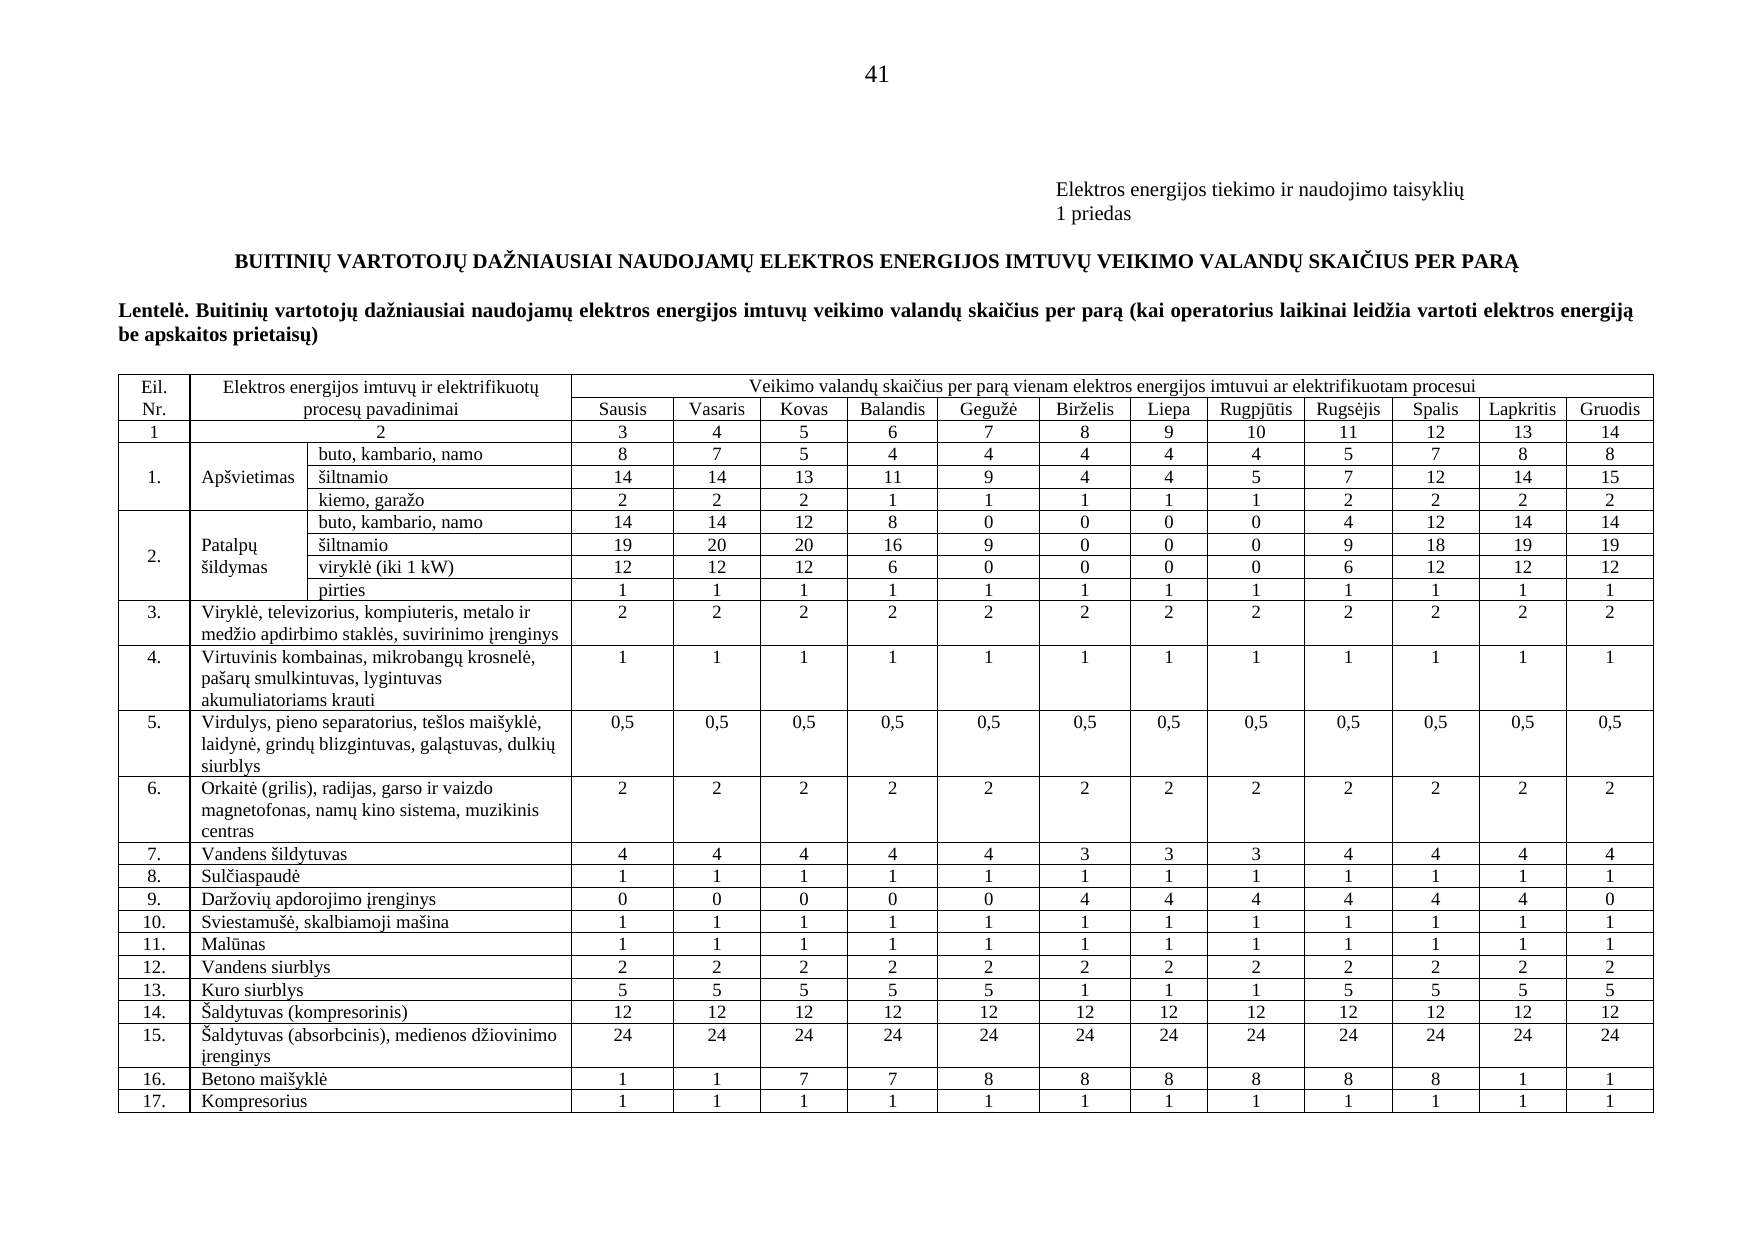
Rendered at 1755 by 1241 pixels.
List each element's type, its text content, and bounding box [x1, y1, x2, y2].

table_cell Šaldytuvas (kompresorinis) [191, 1001, 571, 1023]
table_cell 1 [1040, 979, 1130, 1000]
table_cell 2 [1393, 601, 1479, 644]
table_cell 4. [119, 646, 189, 710]
table_cell 24 [761, 1024, 847, 1067]
table_cell 24 [1208, 1024, 1304, 1067]
table_cell 1 [938, 1090, 1039, 1112]
table_cell 12 [1480, 556, 1566, 578]
table_cell 1 [1131, 911, 1207, 932]
table_cell 1 [938, 579, 1039, 600]
table_cell 2 [1305, 601, 1392, 644]
table_cell 1 [761, 911, 847, 932]
table_cell 0 [1208, 511, 1304, 533]
table_cell 2 [1480, 777, 1566, 842]
table_cell 24 [1393, 1024, 1479, 1067]
table_cell 2 [761, 777, 847, 842]
table_cell Virtuvinis kombainas, mikrobangų krosnelė, pašarų smulkintuvas, lygintuvas akumuliatoriams krauti [191, 646, 571, 710]
table_cell Kompresorius [191, 1090, 571, 1112]
table_cell 4 [1131, 443, 1207, 465]
table_cell 1 [1040, 646, 1130, 710]
table_cell 2 [1567, 601, 1653, 644]
table_cell 1 [1208, 911, 1304, 932]
table_cell 1 [1040, 933, 1130, 955]
table_cell 8 [1305, 1068, 1392, 1089]
table_cell 1 [848, 489, 937, 510]
table_cell 1 [572, 579, 673, 600]
table_cell 1 [761, 1090, 847, 1112]
table_cell 0 [1040, 511, 1130, 533]
table_cell 0 [1040, 534, 1130, 555]
table_cell 24 [1305, 1024, 1392, 1067]
table_cell 0 [1131, 534, 1207, 555]
table_cell 12 [572, 556, 673, 578]
table_cell 14. [119, 1001, 189, 1023]
table_cell 2 [674, 777, 760, 842]
table_cell 0 [1131, 511, 1207, 533]
table_cell 4 [1305, 511, 1392, 533]
table_header Elektros energijos imtuvų ir elektrifikuotų procesų pavadinimai [191, 375, 571, 419]
table_cell 12 [674, 1001, 760, 1023]
table_cell 1 [848, 933, 937, 955]
table_cell 1 [119, 421, 189, 442]
table_cell 2 [1208, 601, 1304, 644]
table_cell 13 [761, 466, 847, 487]
table_cell 13. [119, 979, 189, 1000]
table_cell 2 [761, 489, 847, 510]
table_cell 5 [761, 421, 847, 442]
table_cell 1 [761, 646, 847, 710]
table_cell kiemo, garažo [308, 489, 571, 510]
table_cell 9. [119, 888, 189, 909]
table_cell 7 [761, 1068, 847, 1089]
table_cell 1 [572, 865, 673, 887]
table_cell 16. [119, 1068, 189, 1089]
table_cell 2 [1480, 956, 1566, 977]
table_cell 1 [1480, 1068, 1566, 1089]
table_cell 0,5 [1567, 711, 1653, 776]
table_cell Betono maišyklė [191, 1068, 571, 1089]
table_cell Kovas [761, 398, 847, 419]
table_cell 2 [1567, 956, 1653, 977]
table_cell 1 [1208, 646, 1304, 710]
table_cell 4 [1040, 466, 1130, 487]
table_cell 1 [938, 489, 1039, 510]
table_cell 1 [1208, 489, 1304, 510]
table_cell 1 [674, 1090, 760, 1112]
table_cell 1 [572, 1090, 673, 1112]
table_cell 1 [848, 646, 937, 710]
table_cell buto, kambario, namo [308, 511, 571, 533]
table_cell 1 [1208, 579, 1304, 600]
table_cell 0 [674, 888, 760, 909]
table_cell 5 [1567, 979, 1653, 1000]
table_cell 8 [1040, 1068, 1130, 1089]
table_cell 8 [1480, 443, 1566, 465]
table_cell 8 [1208, 1068, 1304, 1089]
table_cell 2 [1040, 601, 1130, 644]
table_cell 12 [1040, 1001, 1130, 1023]
table_cell 24 [848, 1024, 937, 1067]
table_cell 14 [674, 466, 760, 487]
text Lentelė. Buitinių vartotojų dažniausiai naudojamų elektros energijos imtuvų veikimo valandų skaičius per parą (kai operatorius laikinai leidžia vartoti elektros energiją be apskaitos prietaisų) [118, 297, 1636, 346]
table_cell 1 [1305, 1090, 1392, 1112]
table_cell 2 [1208, 956, 1304, 977]
table_cell Balandis [848, 398, 937, 419]
table_cell 20 [674, 534, 760, 555]
table_cell 24 [1480, 1024, 1566, 1067]
table_cell 8. [119, 865, 189, 887]
table_cell 1 [1567, 1068, 1653, 1089]
table_cell 3 [1208, 843, 1304, 864]
table_cell 14 [572, 466, 673, 487]
table_cell 8 [938, 1068, 1039, 1089]
table_cell 1 [1040, 489, 1130, 510]
table_cell 12 [1208, 1001, 1304, 1023]
text BUITINIŲ VARTOTOJŲ DAŽNIAUSIAI NAUDOJAMŲ ELEKTROS ENERGIJOS IMTUVŲ VEIKIMO VALANDŲ SKAIČIUS PER PARĄ [118, 249, 1636, 273]
table_cell 2 [572, 777, 673, 842]
table_cell Gegužė [938, 398, 1039, 419]
table_cell 12 [848, 1001, 937, 1023]
table_cell 0 [761, 888, 847, 909]
table_cell 1 [1208, 979, 1304, 1000]
table_cell 1 [1131, 646, 1207, 710]
table_cell 2 [1131, 601, 1207, 644]
table_cell 14 [572, 511, 673, 533]
table_cell 1 [1305, 911, 1392, 932]
table_cell 1 [1393, 911, 1479, 932]
table_cell 1 [1040, 865, 1130, 887]
table_cell 4 [938, 443, 1039, 465]
text 1 priedas [1056, 201, 1636, 225]
table_cell 24 [938, 1024, 1039, 1067]
table_cell 1 [1567, 1090, 1653, 1112]
table_cell 12 [1393, 556, 1479, 578]
table_cell 1 [1305, 646, 1392, 710]
table_cell 6 [1305, 556, 1392, 578]
table_cell 14 [1567, 511, 1653, 533]
table_cell 14 [1567, 421, 1653, 442]
table_cell 8 [848, 511, 937, 533]
table_cell Šaldytuvas (absorbcinis), medienos džiovinimo įrenginys [191, 1024, 571, 1067]
table_cell 5 [1305, 979, 1392, 1000]
table_cell 2 [761, 956, 847, 977]
table_cell 1 [674, 911, 760, 932]
table_cell 7. [119, 843, 189, 864]
table_cell 0 [1131, 556, 1207, 578]
table_cell Liepa [1131, 398, 1207, 419]
table_cell 2 [572, 601, 673, 644]
table_cell Virdulys, pieno separatorius, tešlos maišyklė, laidynė, grindų blizgintuvas, galąstuvas, dulkių siurblys [191, 711, 571, 776]
table_cell 1 [1131, 933, 1207, 955]
table_cell 12 [572, 1001, 673, 1023]
table_cell 4 [1480, 888, 1566, 909]
table_cell 2 [1480, 489, 1566, 510]
table_cell 2 [1567, 489, 1653, 510]
table_cell 2. [119, 511, 189, 600]
table_cell 12. [119, 956, 189, 977]
table_cell 6 [848, 556, 937, 578]
table_cell 1 [1567, 911, 1653, 932]
table_cell 0,5 [1393, 711, 1479, 776]
table_cell 12 [1567, 1001, 1653, 1023]
table_cell Sulčiaspaudė [191, 865, 571, 887]
table_cell Vasaris [674, 398, 760, 419]
table_cell 12 [938, 1001, 1039, 1023]
table_cell 2 [938, 956, 1039, 977]
table_cell 12 [1393, 511, 1479, 533]
table_cell 2 [1131, 777, 1207, 842]
table_cell 12 [674, 556, 760, 578]
table_cell 3 [1040, 843, 1130, 864]
table_cell 1 [761, 579, 847, 600]
table_cell pirties [308, 579, 571, 600]
table_cell 1 [1393, 579, 1479, 600]
table_cell 19 [572, 534, 673, 555]
table_cell 4 [1040, 888, 1130, 909]
table_cell 24 [1567, 1024, 1653, 1067]
table_cell 0,5 [761, 711, 847, 776]
text Elektros energijos tiekimo ir naudojimo taisyklių [1056, 177, 1636, 201]
table_cell 0,5 [1208, 711, 1304, 776]
table_cell 12 [761, 556, 847, 578]
table_cell 4 [1393, 843, 1479, 864]
table_cell 24 [674, 1024, 760, 1067]
table_cell 24 [572, 1024, 673, 1067]
table_cell 12 [761, 1001, 847, 1023]
table_cell 14 [674, 511, 760, 533]
table_cell viryklė (iki 1 kW) [308, 556, 571, 578]
table_cell 4 [1208, 888, 1304, 909]
table_cell 0 [1208, 534, 1304, 555]
table_cell 0 [1567, 888, 1653, 909]
table_cell 4 [938, 843, 1039, 864]
table_cell 24 [1040, 1024, 1130, 1067]
table_cell 1 [1567, 646, 1653, 710]
table_cell 4 [1305, 888, 1392, 909]
table_cell 0,5 [848, 711, 937, 776]
table_cell 3 [1131, 843, 1207, 864]
table_cell 0,5 [1480, 711, 1566, 776]
table_cell 12 [1305, 1001, 1392, 1023]
table_cell Vandens siurblys [191, 956, 571, 977]
table_cell 0,5 [1131, 711, 1207, 776]
table_cell 4 [1131, 888, 1207, 909]
table_cell 1. [119, 443, 189, 510]
table_cell 12 [1393, 421, 1479, 442]
table_cell 0,5 [1305, 711, 1392, 776]
table_cell 1 [1208, 865, 1304, 887]
table_cell 2 [1305, 956, 1392, 977]
table_cell 1 [1131, 1090, 1207, 1112]
table_cell Apšvietimas [191, 443, 307, 510]
table_cell 0,5 [572, 711, 673, 776]
table_cell 2 [848, 777, 937, 842]
table_cell 1 [1480, 579, 1566, 600]
table_cell 2 [1567, 777, 1653, 842]
table_cell 1 [572, 911, 673, 932]
table_cell 1 [761, 933, 847, 955]
table_cell 2 [674, 956, 760, 977]
table_cell 12 [1567, 556, 1653, 578]
table_cell 24 [1131, 1024, 1207, 1067]
table_cell 2 [1480, 601, 1566, 644]
table_cell 3 [572, 421, 673, 442]
table_cell 7 [1305, 466, 1392, 487]
table_cell 1 [1208, 933, 1304, 955]
table_cell 9 [1131, 421, 1207, 442]
table_cell 1 [1208, 1090, 1304, 1112]
table_cell Rugpjūtis [1208, 398, 1304, 419]
table_cell 1 [572, 646, 673, 710]
table_cell 0 [1208, 556, 1304, 578]
table_cell 0 [938, 511, 1039, 533]
table_cell 4 [848, 443, 937, 465]
table_cell 1 [1567, 933, 1653, 955]
table_cell 0,5 [1040, 711, 1130, 776]
table_cell 4 [674, 843, 760, 864]
table_cell buto, kambario, namo [308, 443, 571, 465]
table_cell Sviestamušė, skalbiamoji mašina [191, 911, 571, 932]
table_cell 2 [938, 777, 1039, 842]
table_cell 2 [1305, 489, 1392, 510]
table_cell 1 [1393, 1090, 1479, 1112]
table_cell 5 [761, 443, 847, 465]
table_cell 2 [674, 601, 760, 644]
table_cell 1 [1480, 646, 1566, 710]
table_cell 18 [1393, 534, 1479, 555]
table_cell 1 [1305, 579, 1392, 600]
table_cell 16 [848, 534, 937, 555]
table_cell 4 [572, 843, 673, 864]
table_cell 1 [1393, 933, 1479, 955]
table_cell Rugsėjis [1305, 398, 1392, 419]
table_cell 4 [848, 843, 937, 864]
table_cell 9 [1305, 534, 1392, 555]
table_cell 5 [761, 979, 847, 1000]
table_cell 1 [1393, 646, 1479, 710]
table_cell 12 [761, 511, 847, 533]
table_cell 11. [119, 933, 189, 955]
table_cell 5 [1305, 443, 1392, 465]
table_cell 8 [1040, 421, 1130, 442]
table_cell 0 [848, 888, 937, 909]
table_cell 8 [1131, 1068, 1207, 1089]
table_cell 5 [938, 979, 1039, 1000]
table_cell 1 [572, 933, 673, 955]
table_cell 2 [1040, 956, 1130, 977]
table_cell 1 [674, 579, 760, 600]
table_cell 1 [1480, 1090, 1566, 1112]
table_cell Patalpų šildymas [191, 511, 307, 600]
table_cell 1 [848, 865, 937, 887]
table_cell 2 [1040, 777, 1130, 842]
table_cell 1 [674, 865, 760, 887]
table_cell Sausis [572, 398, 673, 419]
table_cell 6 [848, 421, 937, 442]
table_cell 2 [1208, 777, 1304, 842]
table_cell 1 [674, 933, 760, 955]
table_cell 2 [1393, 777, 1479, 842]
table_cell 1 [572, 1068, 673, 1089]
table_cell 14 [1480, 511, 1566, 533]
table_cell 11 [1305, 421, 1392, 442]
table_cell 4 [761, 843, 847, 864]
table_cell 1 [848, 579, 937, 600]
table_cell 1 [674, 1068, 760, 1089]
table_cell Spalis [1393, 398, 1479, 419]
table_cell 1 [1305, 933, 1392, 955]
table_cell Vandens šildytuvas [191, 843, 571, 864]
table_cell 2 [1305, 777, 1392, 842]
table_cell 11 [848, 466, 937, 487]
table_cell Viryklė, televizorius, kompiuteris, metalo ir medžio apdirbimo staklės, suvirinimo įrenginys [191, 601, 571, 644]
table_cell 0 [938, 888, 1039, 909]
table_cell 5 [848, 979, 937, 1000]
table_cell 1 [1131, 489, 1207, 510]
table_cell 5 [1208, 466, 1304, 487]
table_header Eil. Nr. [119, 375, 189, 419]
table_cell 20 [761, 534, 847, 555]
table_cell šiltnamio [308, 466, 571, 487]
table_cell 8 [572, 443, 673, 465]
table_cell šiltnamio [308, 534, 571, 555]
table_cell 2 [191, 421, 571, 442]
table_cell 2 [1393, 489, 1479, 510]
table_cell 7 [674, 443, 760, 465]
table_cell 1 [1131, 579, 1207, 600]
table_cell 10 [1208, 421, 1304, 442]
table_cell 5 [674, 979, 760, 1000]
table_cell 13 [1480, 421, 1566, 442]
table_cell 4 [1208, 443, 1304, 465]
table_cell 15 [1567, 466, 1653, 487]
table_cell 1 [1393, 865, 1479, 887]
table_cell 1 [938, 911, 1039, 932]
table_cell 0 [572, 888, 673, 909]
table_cell 0 [1040, 556, 1130, 578]
table_cell 1 [1567, 579, 1653, 600]
table_cell 1 [1040, 1090, 1130, 1112]
table_cell 8 [1393, 1068, 1479, 1089]
table_cell Gruodis [1567, 398, 1653, 419]
table_cell 4 [674, 421, 760, 442]
table_cell 5 [572, 979, 673, 1000]
table_cell 2 [938, 601, 1039, 644]
table_cell 1 [1480, 933, 1566, 955]
table_cell 6. [119, 777, 189, 842]
table_cell 1 [938, 865, 1039, 887]
table_cell 1 [848, 1090, 937, 1112]
table_cell 0,5 [938, 711, 1039, 776]
table_cell 15. [119, 1024, 189, 1067]
table_cell Daržovių apdorojimo įrenginys [191, 888, 571, 909]
table_cell 2 [1393, 956, 1479, 977]
table_cell 12 [1480, 1001, 1566, 1023]
table_cell 10. [119, 911, 189, 932]
table_cell 1 [1131, 979, 1207, 1000]
table_cell 7 [938, 421, 1039, 442]
table_cell 4 [1393, 888, 1479, 909]
table_cell 2 [761, 601, 847, 644]
table_cell Kuro siurblys [191, 979, 571, 1000]
table_cell 2 [572, 489, 673, 510]
table_cell 1 [1040, 579, 1130, 600]
table_cell 8 [1567, 443, 1653, 465]
table_cell 5. [119, 711, 189, 776]
table_cell 1 [1480, 911, 1566, 932]
table_cell 12 [1131, 1001, 1207, 1023]
table_cell 4 [1040, 443, 1130, 465]
table_cell Lapkritis [1480, 398, 1566, 419]
table_cell 0 [938, 556, 1039, 578]
table_cell 12 [1393, 466, 1479, 487]
table_cell 9 [938, 534, 1039, 555]
table_cell 1 [761, 865, 847, 887]
table_cell Birželis [1040, 398, 1130, 419]
table_cell 1 [938, 646, 1039, 710]
table_cell 4 [1131, 466, 1207, 487]
table_cell 1 [938, 933, 1039, 955]
table_cell 1 [1131, 865, 1207, 887]
table_cell Malūnas [191, 933, 571, 955]
table_cell 1 [674, 646, 760, 710]
table_cell 5 [1393, 979, 1479, 1000]
table_cell 1 [1040, 911, 1130, 932]
table_cell 19 [1480, 534, 1566, 555]
table_cell 2 [572, 956, 673, 977]
table_cell 7 [848, 1068, 937, 1089]
table_cell 1 [1567, 865, 1653, 887]
table_cell Orkaitė (grilis), radijas, garso ir vaizdo magnetofonas, namų kino sistema, muzikinis centras [191, 777, 571, 842]
table_cell 14 [1480, 466, 1566, 487]
table_cell 19 [1567, 534, 1653, 555]
table_cell 9 [938, 466, 1039, 487]
table_cell 1 [1305, 865, 1392, 887]
table_cell 12 [1393, 1001, 1479, 1023]
table_cell 17. [119, 1090, 189, 1112]
table_cell 2 [848, 956, 937, 977]
table_cell 1 [1480, 865, 1566, 887]
table_cell 0,5 [674, 711, 760, 776]
table_cell 4 [1567, 843, 1653, 864]
table_cell 4 [1305, 843, 1392, 864]
table_cell 7 [1393, 443, 1479, 465]
table_cell 2 [848, 601, 937, 644]
table_cell 4 [1480, 843, 1566, 864]
table_cell 3. [119, 601, 189, 644]
table_header Veikimo valandų skaičius per parą vienam elektros energijos imtuvui ar elektrifikuotam procesui [572, 375, 1653, 397]
table_cell 5 [1480, 979, 1566, 1000]
table_cell 1 [848, 911, 937, 932]
table_cell 2 [1131, 956, 1207, 977]
table_cell 2 [674, 489, 760, 510]
